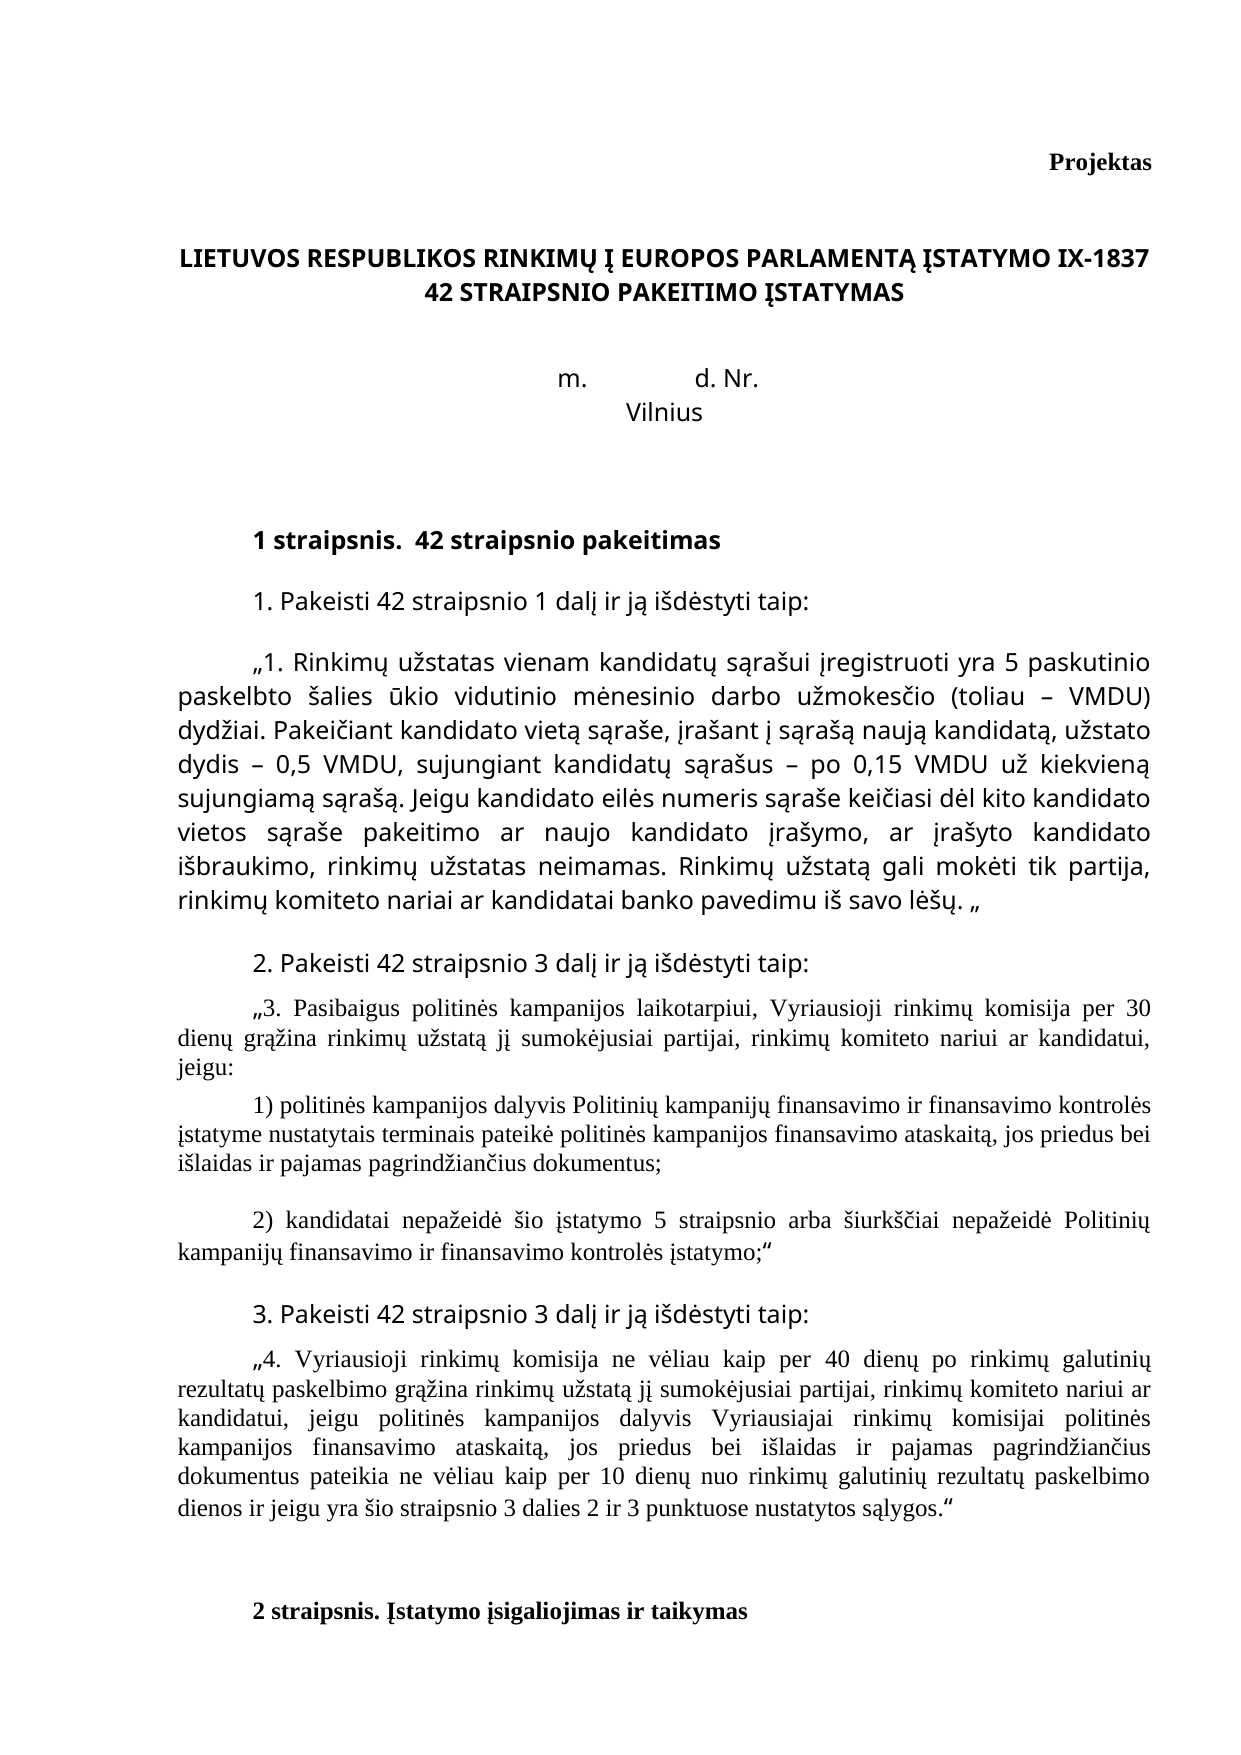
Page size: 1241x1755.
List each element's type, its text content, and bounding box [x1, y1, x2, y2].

text Projektas [177, 147, 1152, 176]
text 1 straipsnis. 42 straipsnio pakeitimas [177, 523, 1152, 557]
text m. d. Nr. [177, 360, 1152, 394]
text Vilnius [177, 394, 1152, 428]
text 2 straipsnis. Įstatymo įsigaliojimas ir taikymas [177, 1596, 1152, 1625]
text 2. Pakeisti 42 straipsnio 3 dalį ir ją išdėstyti taip: [177, 946, 1152, 979]
text LIETUVOS RESPUBLIKOS RINKIMŲ Į EUROPOS PARLAMENTĄ ĮSTATYMO IX-1837 42 STRAIPSNIO PAKEITIMO ĮSTATYMAS [177, 241, 1152, 309]
text 2) kandidatai nepažeidė šio įstatymo 5 straipsnio arba šiurkščiai nepažeidė Politinių kampanijų finansavimo ir finansavimo kontrolės įstatymo;“ [177, 1205, 1152, 1268]
text 3. Pakeisti 42 straipsnio 3 dalį ir ją išdėstyti taip: [177, 1297, 1152, 1331]
text 1. Pakeisti 42 straipsnio 1 dalį ir ją išdėstyti taip: [177, 584, 1152, 618]
text „1. Rinkimų užstatas vienam kandidatų sąrašui įregistruoti yra 5 paskutinio paskelbto šalies ūkio vidutinio mėnesinio darbo užmokesčio (toliau – VMDU) dydžiai. Pakeičiant kandidato vietą sąraše, įrašant į sąrašą naują kandidatą, užstato dydis – 0,5 VMDU, sujungiant kandidatų sąrašus – po 0,15 VMDU už kiekvieną sujungiamą sąrašą. Jeigu kandidato eilės numeris sąraše keičiasi dėl kito kandidato vietos sąraše pakeitimo ar naujo kandidato įrašymo, ar įrašyto kandidato išbraukimo, rinkimų užstatas neimamas. Rinkimų užstatą gali mokėti tik partija, rinkimų komiteto nariai ar kandidatai banko pavedimu iš savo lėšų. „ [177, 644, 1152, 917]
text 1) politinės kampanijos dalyvis Politinių kampanijų finansavimo ir finansavimo kontrolės įstatyme nustatytais terminais pateikė politinės kampanijos finansavimo ataskaitą, jos priedus bei išlaidas ir pajamas pagrindžiančius dokumentus; [177, 1090, 1152, 1177]
text „3. Pasibaigus politinės kampanijos laikotarpiui, Vyriausioji rinkimų komisija per 30 dienų grąžina rinkimų užstatą jį sumokėjusiai partijai, rinkimų komiteto nariui ar kandidatui, jeigu: [177, 989, 1152, 1081]
text „4. Vyriausioji rinkimų komisija ne vėliau kaip per 40 dienų po rinkimų galutinių rezultatų paskelbimo grąžina rinkimų užstatą jį sumokėjusiai partijai, rinkimų komiteto nariui ar kandidatui, jeigu politinės kampanijos dalyvis Vyriausiajai rinkimų komisijai politinės kampanijos finansavimo ataskaitą, jos priedus bei išlaidas ir pajamas pagrindžiančius dokumentus pateikia ne vėliau kaip per 10 dienų nuo rinkimų galutinių rezultatų paskelbimo dienos ir jeigu yra šio straipsnio 3 dalies 2 ir 3 punktuose nustatytos sąlygos.“ [177, 1341, 1152, 1524]
